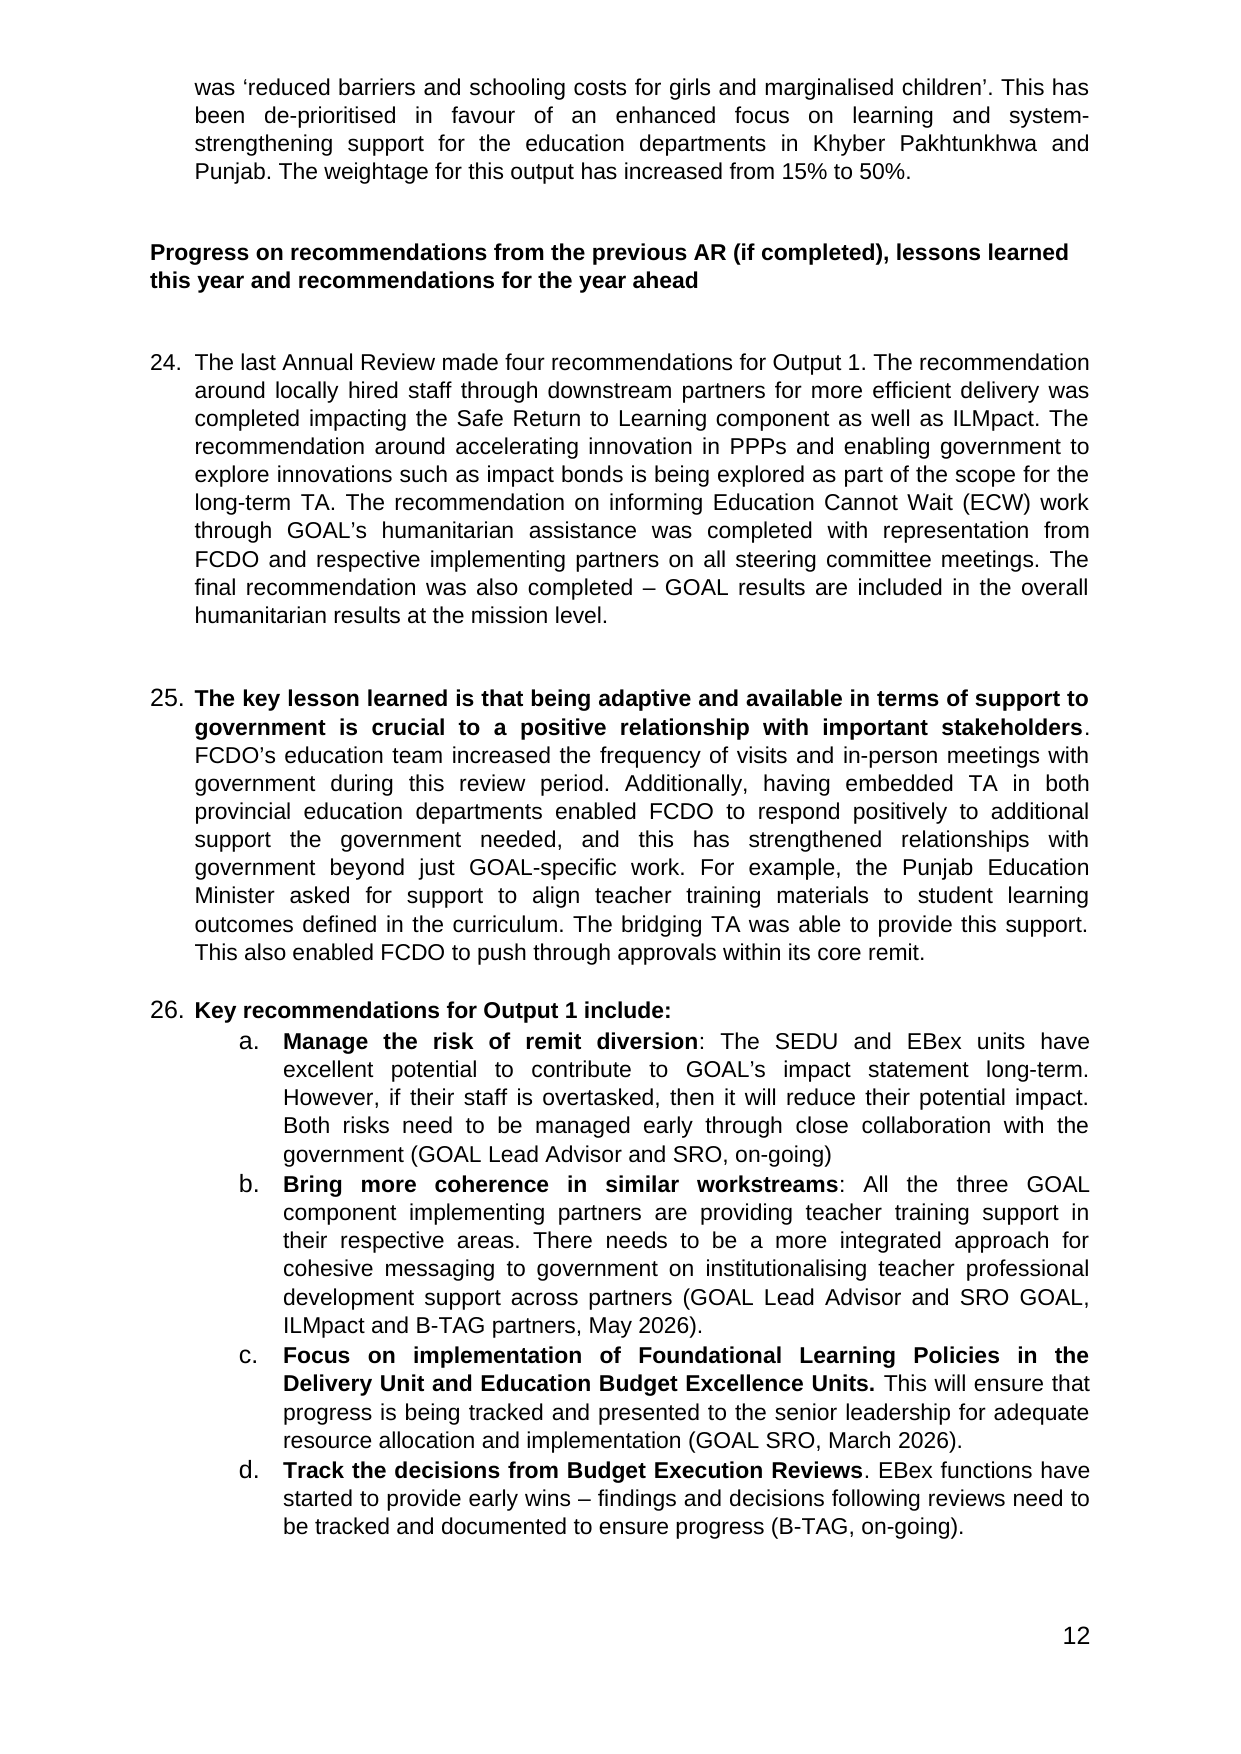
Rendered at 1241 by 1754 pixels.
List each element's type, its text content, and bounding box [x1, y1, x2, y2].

list The last Annual Review made four recommendations for Output 1. The recommendation around locally hired staff through downstream partners for more efficient delivery was completed impacting the Safe Return to Learning component as well as ILMpact. The recommendation around accelerating innovation in PPPs and enabling government to explore innovations such as impact bonds is being explored as part of the scope for the long-term TA. The recommendation on informing Education Cannot Wait (ECW) work through GOAL’s humanitarian assistance was completed with representation from FCDO and respective implementing partners on all steering committee meetings. The final recommendation was also completed – GOAL results are included in the overall humanitarian results at the mission level. [150, 349, 1090, 628]
list was ‘reduced barriers and schooling costs for girls and marginalised children’. This has been de-prioritised in favour of an enhanced focus on learning and system-strengthening support for the education departments in Khyber Pakhtunkhwa and Punjab. The weightage for this output has increased from 15% to 50%. [194, 74, 1090, 184]
list The key lesson learned is that being adaptive and available in terms of support to government is crucial to a positive relationship with important stakeholders. FCDO’s education team increased the frequency of visits and in-person meetings with government during this review period. Additionally, having embedded TA in both provincial education departments enabled FCDO to respond positively to additional support the government needed, and this has strengthened relationships with government beyond just GOAL-specific work. For example, the Punjab Education Minister asked for support to align teacher training materials to student learning outcomes defined in the curriculum. The bridging TA was able to provide this support. This also enabled FCDO to push through approvals within its core remit. [150, 683, 1090, 965]
list Key recommendations for Output 1 include: [150, 995, 1090, 1024]
list Manage the risk of remit diversion: The SEDU and EBex units have excellent potential to contribute to GOAL’s impact statement long-term. However, if their staff is overtasked, then it will reduce their potential impact. Both risks need to be managed early through close collaboration with the government (GOAL Lead Advisor and SRO, on-going) [239, 1026, 1090, 1167]
list Bring more coherence in similar workstreams: All the three GOAL component implementing partners are providing teacher training support in their respective areas. There needs to be a more integrated approach for cohesive messaging to government on institutionalising teacher professional development support across partners (GOAL Lead Advisor and SRO GOAL, ILMpact and B-TAG partners, May 2026). [239, 1169, 1090, 1338]
list Focus on implementation of Foundational Learning Policies in the Delivery Unit and Education Budget Excellence Units. This will ensure that progress is being tracked and presented to the senior leadership for adequate resource allocation and implementation (GOAL SRO, March 2026). [239, 1340, 1090, 1453]
text Progress on recommendations from the previous AR (if completed), lessons learned this year and recommendations for the year ahead [150, 239, 1090, 294]
list Track the decisions from Budget Execution Reviews. EBex functions have started to provide early wins – findings and decisions following reviews need to be tracked and documented to ensure progress (B-TAG, on-going). [239, 1455, 1090, 1540]
